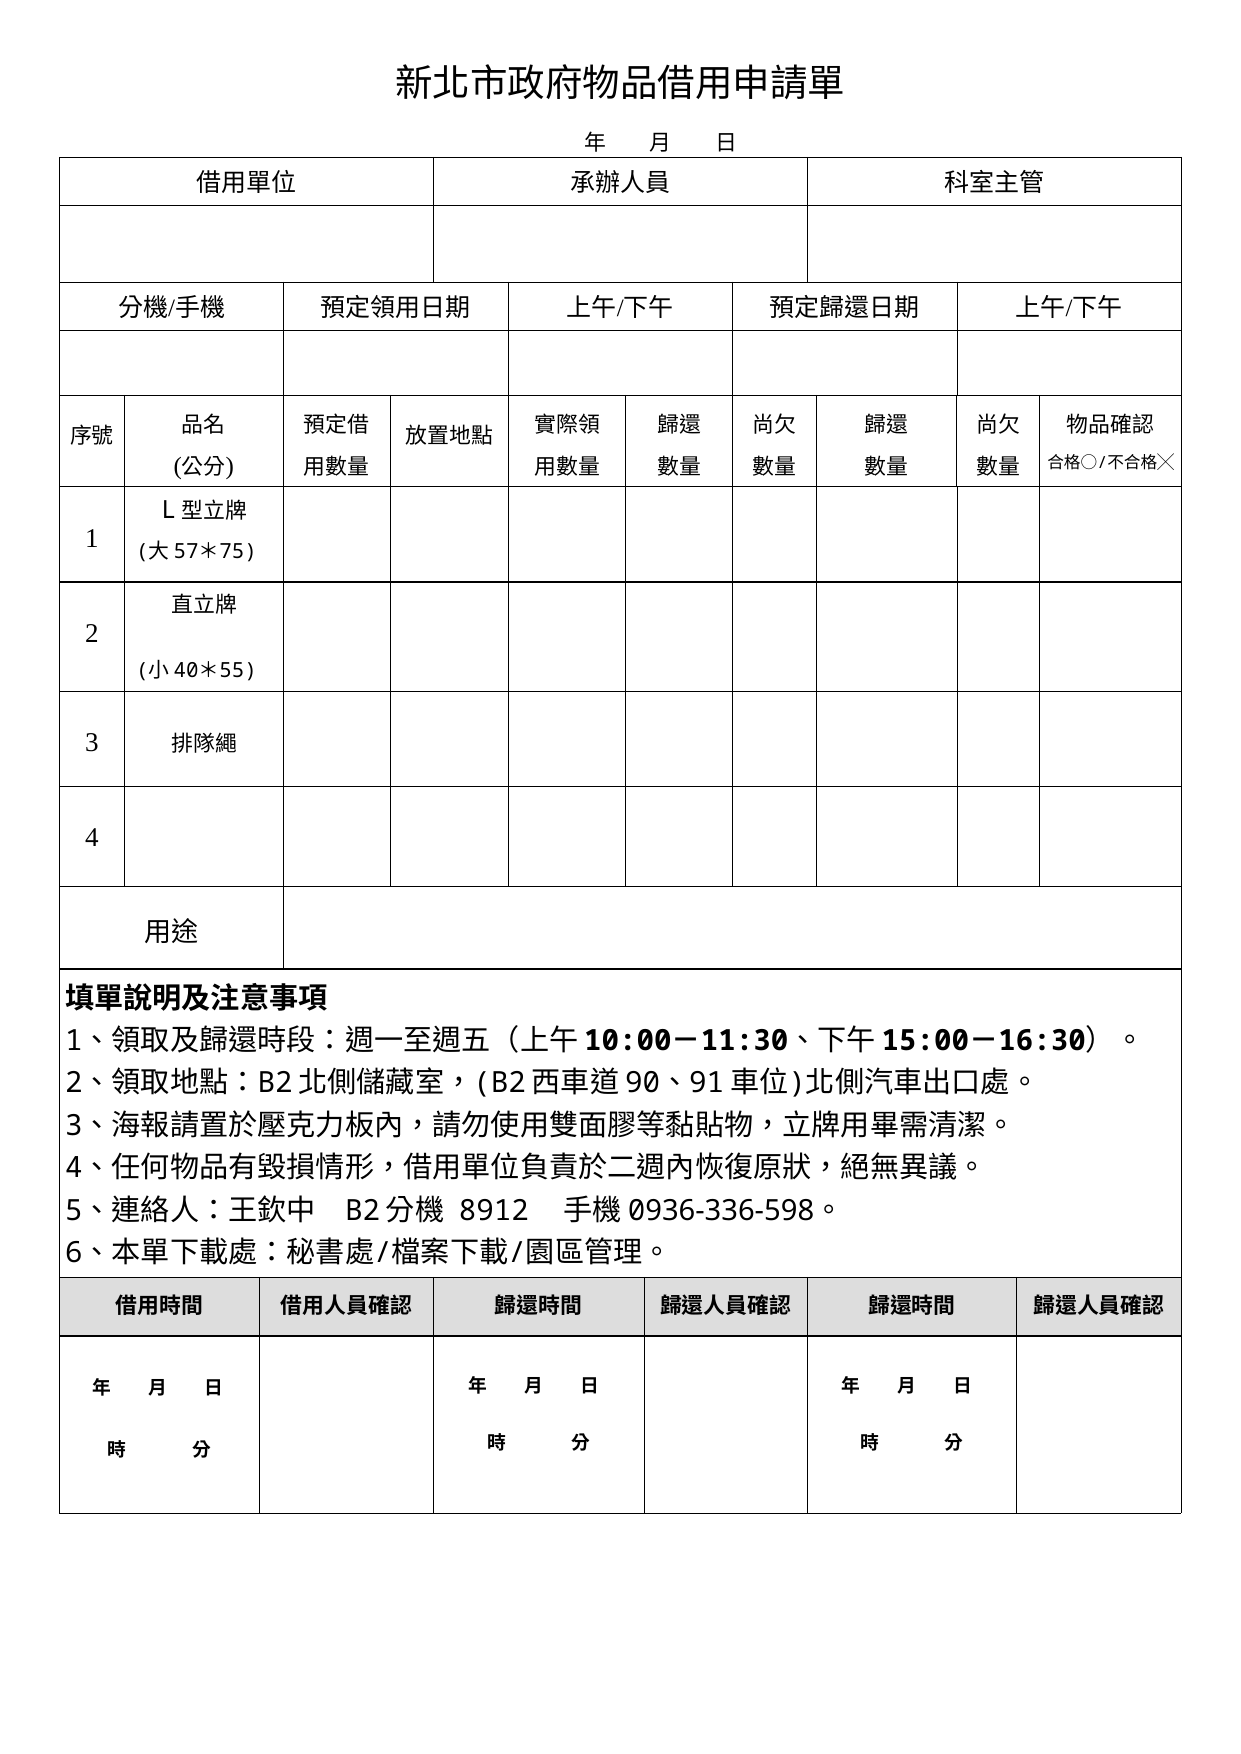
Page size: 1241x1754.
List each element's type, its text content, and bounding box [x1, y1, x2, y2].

table_header 4 [60, 787, 124, 886]
table_header [817, 692, 957, 786]
table_header [284, 331, 508, 395]
table_header [391, 787, 508, 886]
table_header [391, 692, 508, 786]
table_header 科室主管 [808, 158, 1181, 204]
table_header 預定歸還日期 [733, 283, 957, 329]
table_header 放置地點 [391, 396, 508, 486]
table_header 歸還人員確認 [1017, 1278, 1181, 1335]
table_header [958, 787, 1039, 886]
table_header 實際領 用數量 [509, 396, 625, 486]
table_header [509, 692, 625, 786]
table_header 上午/下午 [958, 283, 1181, 329]
table_header [626, 583, 732, 691]
table_header [284, 583, 390, 691]
table_header [626, 787, 732, 886]
table_header 2 [60, 583, 124, 691]
table_header 用途 [60, 887, 283, 968]
table_header 尚欠 數量 [957, 396, 1039, 486]
table_header 預定領用日期 [284, 283, 508, 329]
table_header 借用人員確認 [260, 1278, 433, 1335]
table_header [284, 692, 390, 786]
table_header L型立牌 (大57＊75) [125, 487, 283, 581]
table_header [509, 487, 625, 581]
table_header [733, 331, 957, 395]
table_header [1040, 487, 1181, 581]
table_header [958, 331, 1181, 395]
table_header 預定借 用數量 [284, 396, 390, 486]
table_header [284, 487, 390, 581]
text 新北市政府物品借用申請單 [59, 53, 1181, 107]
table_header [509, 583, 625, 691]
table_header [60, 331, 283, 395]
table_header 年 月 日 時 分 [60, 1337, 259, 1513]
table_header 分機/手機 [60, 283, 283, 329]
table_header [1040, 583, 1181, 691]
table_header 排隊繩 [125, 692, 283, 786]
table_header [958, 583, 1039, 691]
text 年 月 日 [59, 125, 1181, 157]
table_header [509, 787, 625, 886]
table_header 1 [60, 487, 124, 581]
table_header [733, 583, 816, 691]
table_header [284, 787, 390, 886]
table_header 直立牌 (小40＊55) [125, 583, 283, 691]
table_header [958, 692, 1039, 786]
table_header [817, 583, 957, 691]
table_header [260, 1337, 433, 1513]
table_header 物品確認 合格○/不合格╳ [1040, 396, 1181, 486]
table_header [391, 583, 508, 691]
table_header 3 [60, 692, 124, 786]
table_header [733, 787, 816, 886]
table_header 承辦人員 [434, 158, 807, 204]
table_header [125, 787, 283, 886]
table_header 品名 (公分) [125, 396, 283, 486]
table_header 年 月 日 時 分 [434, 1337, 644, 1513]
table_header [733, 692, 816, 786]
table_header [817, 487, 957, 581]
table_header [958, 487, 1039, 581]
table_header 歸還時間 [808, 1278, 1016, 1335]
table_header [808, 206, 1181, 282]
table_header [626, 487, 732, 581]
table_header [60, 206, 433, 282]
table_header [645, 1337, 807, 1513]
table_header 歸還時間 [434, 1278, 644, 1335]
table_header [434, 206, 807, 282]
table_header [509, 331, 732, 395]
table_header 歸還 數量 [626, 396, 732, 486]
table_header 借用時間 [60, 1278, 259, 1335]
table_header 歸還 數量 [817, 396, 956, 486]
table_header [733, 487, 816, 581]
table_header 借用單位 [60, 158, 433, 204]
table_header 歸還人員確認 [645, 1278, 807, 1335]
table_header [391, 487, 508, 581]
table_header 填單說明及注意事項 1、領取及歸還時段：週一至週五（上午10:00－11:30、下午15:00－16:30）。 2、領取地點：B2北側儲藏室，(B2西車道90、91車位)北側汽車出口處。 3、海報請置於壓克力板內，請勿使用雙面膠等黏貼物，立牌用畢需清潔。 4、任何物品有毀損情形，借用單位負責於二週內恢復原狀，絕無異議。 5、連絡人：王欽中 B2分機 8912 手機0936-336-598。 6、本單下載處：秘書處/檔案下載/園區管理。 [60, 970, 1181, 1277]
table_header [1040, 787, 1181, 886]
table_header 尚欠 數量 [733, 396, 816, 486]
table_header [1017, 1337, 1181, 1513]
table_header 序號 [60, 396, 124, 486]
table_header [284, 887, 1181, 968]
table_header [817, 787, 957, 886]
table_header 年 月 日 時 分 [808, 1337, 1016, 1513]
table_header [1040, 692, 1181, 786]
table_header 上午/下午 [509, 283, 732, 329]
table_header [626, 692, 732, 786]
